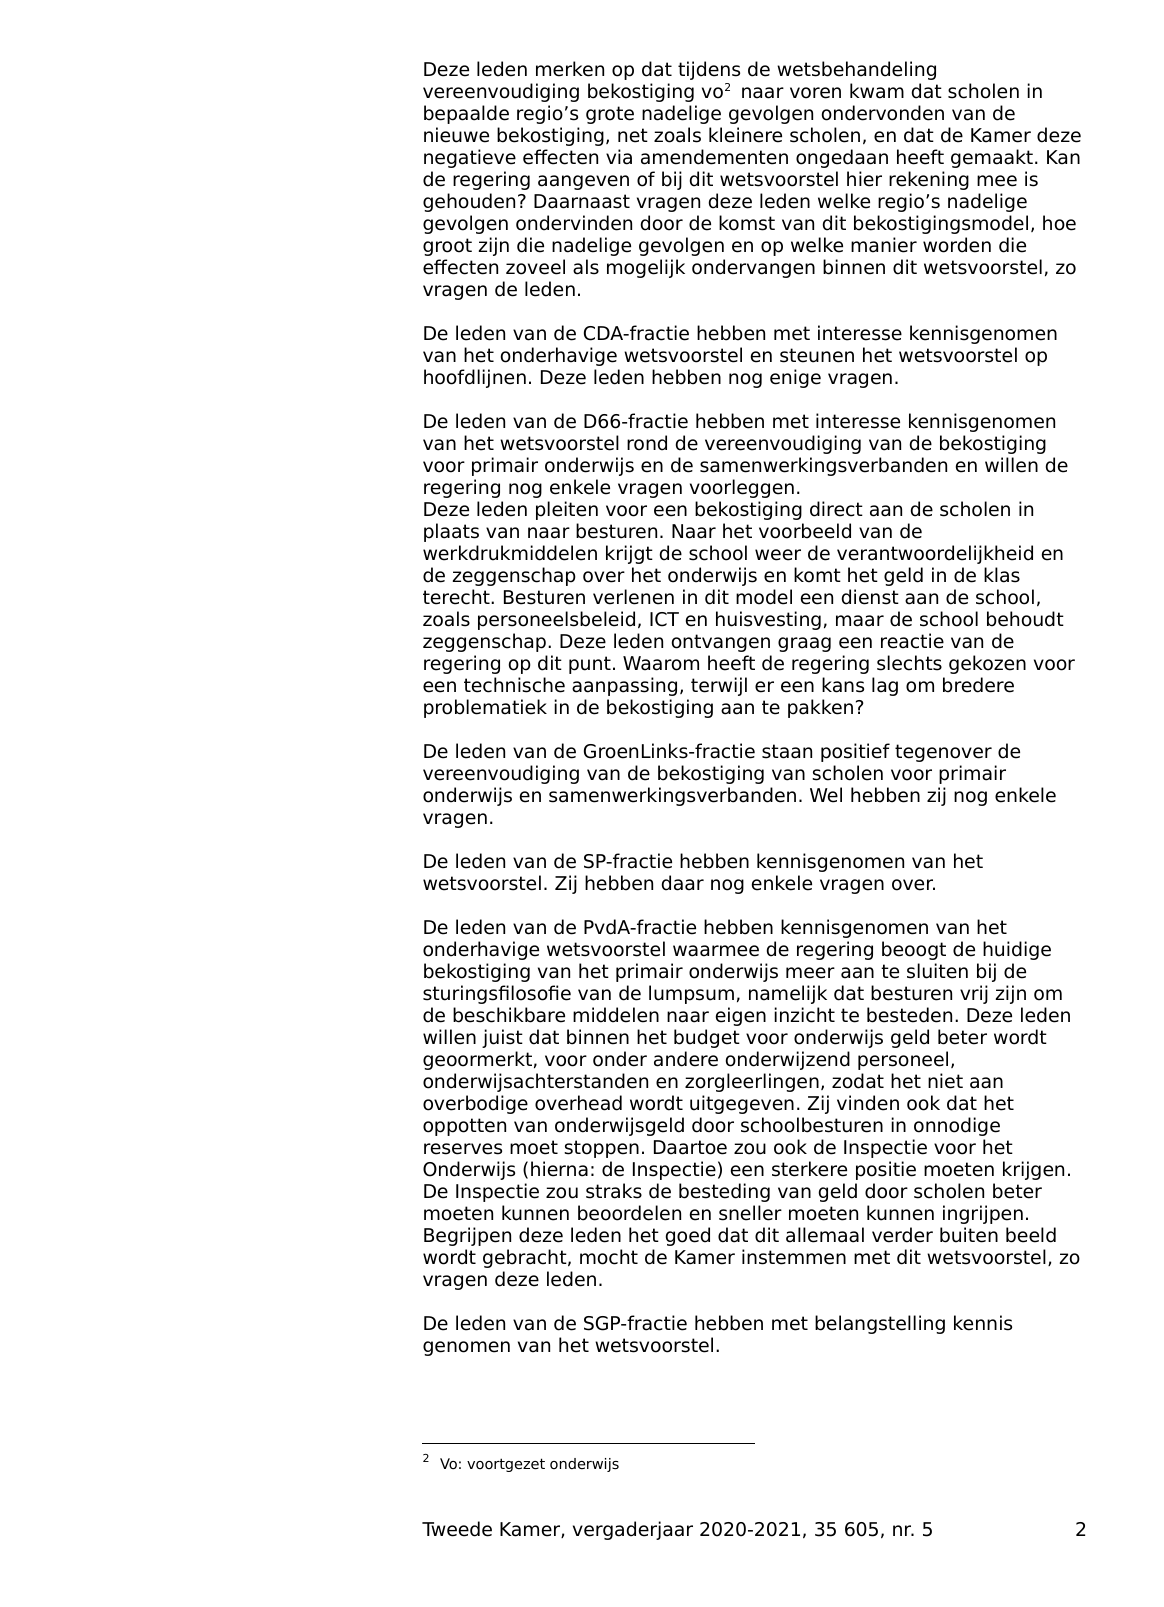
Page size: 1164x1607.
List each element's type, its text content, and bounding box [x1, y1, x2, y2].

text Vo: voortgezet onderwijs [422, 1452, 1087, 1474]
text De leden van de D66-fractie hebben met interesse kennisgenomen van het wetsvoorstel rond de vereenvoudiging van de bekostiging voor primair onderwijs en de samenwerkingsverbanden en willen de regering nog enkele vragen voorleggen. [422, 411, 1087, 499]
text Deze leden merken op dat tijdens de wetsbehandeling vereenvoudiging bekostiging vo naar voren kwam dat scholen in bepaalde regio’s grote nadelige gevolgen ondervonden van de nieuwe bekostiging, net zoals kleinere scholen, en dat de Kamer deze negatieve effecten via amendementen ongedaan heeft gemaakt. Kan de regering aangeven of bij dit wetsvoorstel hier rekening mee is gehouden? Daarnaast vragen deze leden welke regio’s nadelige gevolgen ondervinden door de komst van dit bekostigingsmodel, hoe groot zijn die nadelige gevolgen en op welke manier worden die effecten zoveel als mogelijk ondervangen binnen dit wetsvoorstel, zo vragen de leden. [422, 59, 1087, 301]
text De leden van de SGP-fractie hebben met belangstelling kennis genomen van het wetsvoorstel. [422, 1313, 1087, 1357]
text De leden van de PvdA-fractie hebben kennisgenomen van het onderhavige wetsvoorstel waarmee de regering beoogt de huidige bekostiging van het primair onderwijs meer aan te sluiten bij de sturingsfilosofie van de lumpsum, namelijk dat besturen vrij zijn om de beschikbare middelen naar eigen inzicht te besteden. Deze leden willen juist dat binnen het budget voor onderwijs geld beter wordt geoormerkt, voor onder andere onderwijzend personeel, onderwijsachterstanden en zorgleerlingen, zodat het niet aan overbodige overhead wordt uitgegeven. Zij vinden ook dat het oppotten van onderwijsgeld door schoolbesturen in onnodige reserves moet stoppen. Daartoe zou ook de Inspectie voor het Onderwijs (hierna: de Inspectie) een sterkere positie moeten krijgen. De Inspectie zou straks de besteding van geld door scholen beter moeten kunnen beoordelen en sneller moeten kunnen ingrijpen. Begrijpen deze leden het goed dat dit allemaal verder buiten beeld wordt gebracht, mocht de Kamer instemmen met dit wetsvoorstel, zo vragen deze leden. [422, 917, 1087, 1291]
text De leden van de GroenLinks-fractie staan positief tegenover de vereenvoudiging van de bekostiging van scholen voor primair onderwijs en samenwerkingsverbanden. Wel hebben zij nog enkele vragen. [422, 741, 1087, 829]
text De leden van de CDA-fractie hebben met interesse kennisgenomen van het onderhavige wetsvoorstel en steunen het wetsvoorstel op hoofdlijnen. Deze leden hebben nog enige vragen. [422, 323, 1087, 389]
text Deze leden pleiten voor een bekostiging direct aan de scholen in plaats van naar besturen. Naar het voorbeeld van de werkdrukmiddelen krijgt de school weer de verantwoordelijkheid en de zeggenschap over het onderwijs en komt het geld in de klas terecht. Besturen verlenen in dit model een dienst aan de school, zoals personeelsbeleid, ICT en huisvesting, maar de school behoudt zeggenschap. Deze leden ontvangen graag een reactie van de regering op dit punt. Waarom heeft de regering slechts gekozen voor een technische aanpassing, terwijl er een kans lag om bredere problematiek in de bekostiging aan te pakken? [422, 499, 1087, 719]
text De leden van de SP-fractie hebben kennisgenomen van het wetsvoorstel. Zij hebben daar nog enkele vragen over. [422, 851, 1087, 895]
